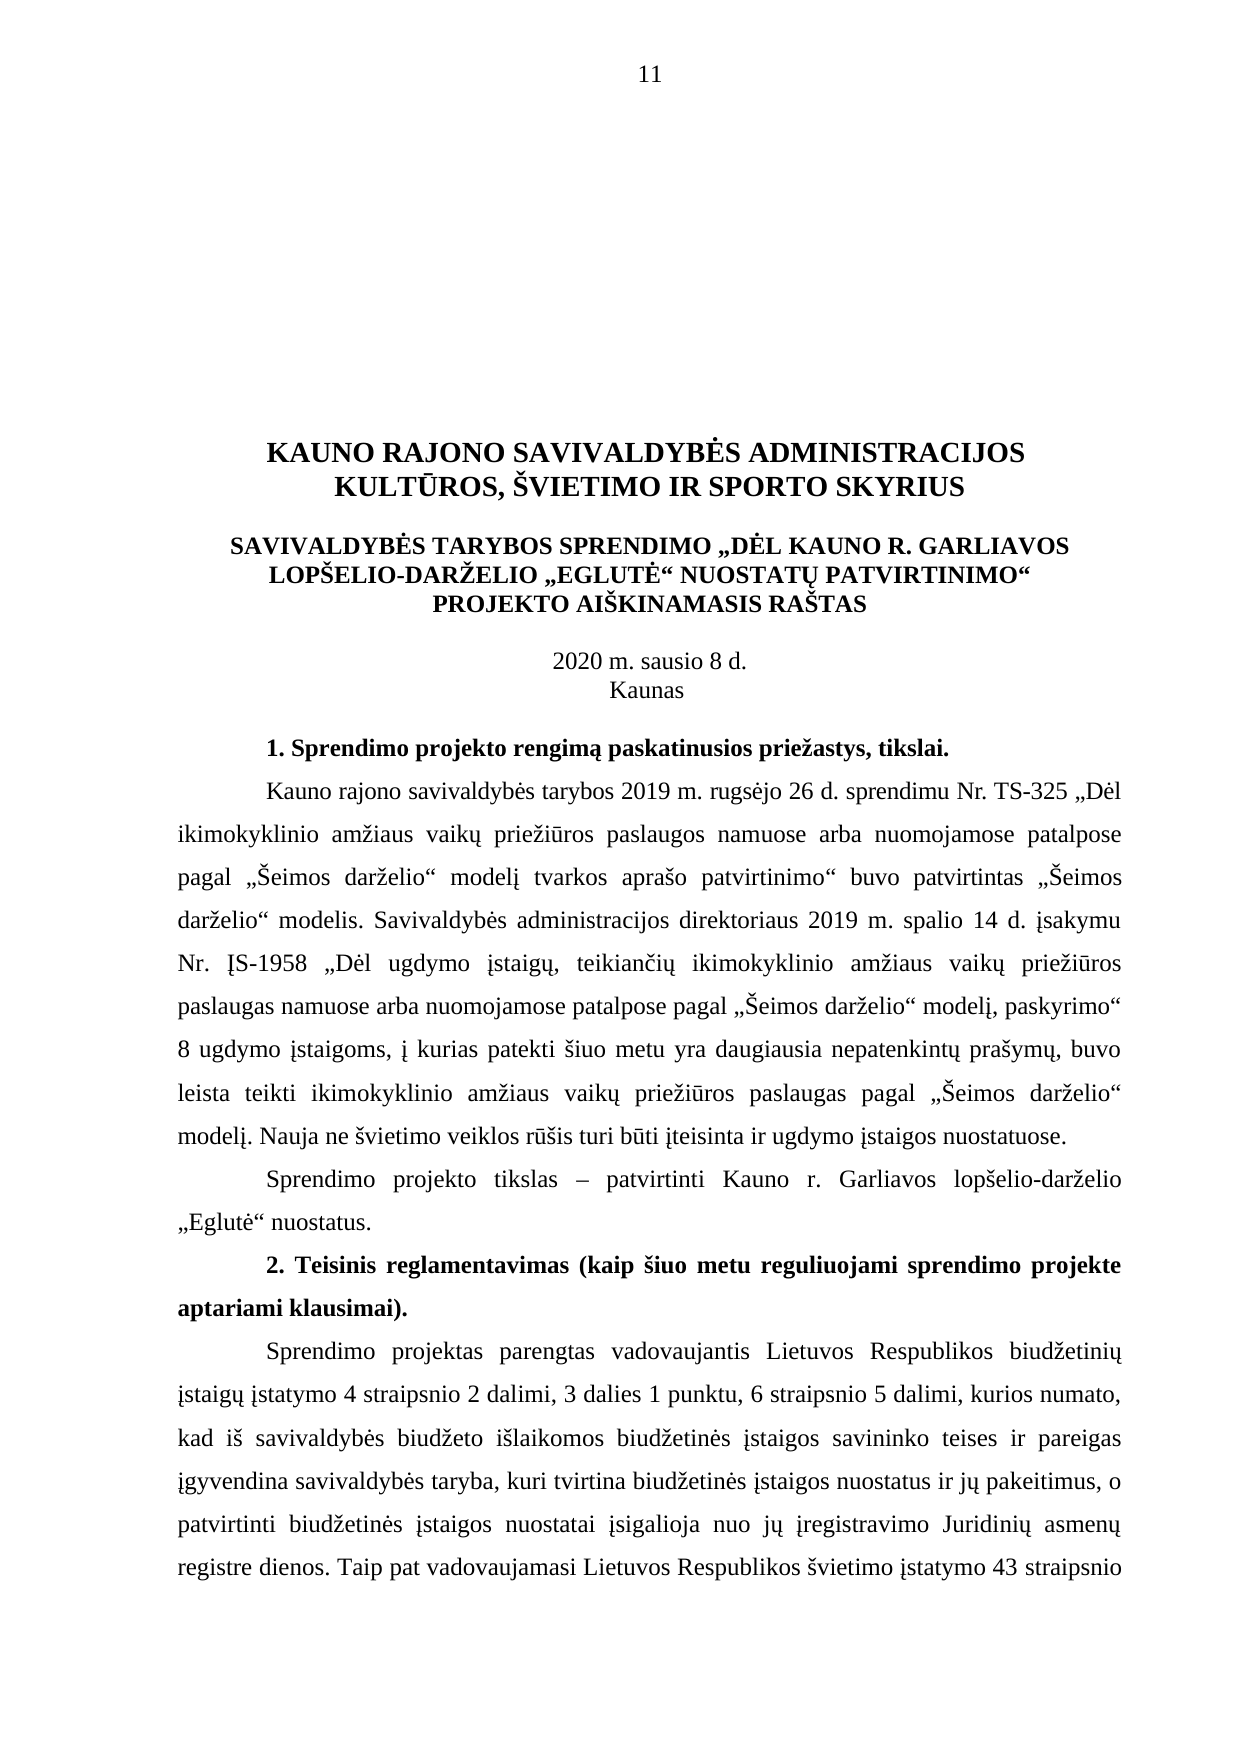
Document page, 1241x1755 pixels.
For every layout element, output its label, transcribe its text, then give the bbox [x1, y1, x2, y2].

text KULTŪROS, ŠVIETIMO IR SPORTO SKYRIUS [177, 469, 1122, 503]
text Sprendimo projektas parengtas vadovaujantis Lietuvos Respublikos biudžetinių įstaigų įstatymo 4 straipsnio 2 dalimi, 3 dalies 1 punktu, 6 straipsnio 5 dalimi, kurios numato, kad iš savivaldybės biudžeto išlaikomos biudžetinės įstaigos savininko teises ir pareigas įgyvendina savivaldybės taryba, kuri tvirtina biudžetinės įstaigos nuostatus ir jų pakeitimus, o patvirtinti biudžetinės įstaigos nuostatai įsigalioja nuo jų įregistravimo Juridinių asmenų registre dienos. Taip pat vadovaujamasi Lietuvos Respublikos švietimo įstatymo 43 straipsnio [177, 1336, 1122, 1581]
text 2020 m. sausio 8 d. [177, 646, 1122, 675]
text 1. Sprendimo projekto rengimą paskatinusios priežastys, tikslai. [177, 733, 1122, 761]
text KAUNO RAJONO SAVIVALDYBĖS ADMINISTRACIJOS [177, 436, 1122, 469]
text 2. Teisinis reglamentavimas (kaip šiuo metu reguliuojami sprendimo projekte aptariami klausimai). [177, 1250, 1122, 1322]
text Kaunas [177, 675, 1122, 704]
text PROJEKTO AIŠKINAMASIS RAŠTAS [177, 589, 1122, 618]
text SAVIVALDYBĖS TARYBOS SPRENDIMO „Dėl KAUNO R. GARLIAVOS LOPŠELIO-DARŽELIO „EGLUTĖ“ NUOSTATŲ PATVIRTINIMO“ [177, 531, 1122, 589]
text Sprendimo projekto tikslas – patvirtinti Kauno r. Garliavos lopšelio-darželio „Eglutė“ nuostatus. [177, 1164, 1122, 1236]
text Kauno rajono savivaldybės tarybos 2019 m. rugsėjo 26 d. sprendimu Nr. TS-325 „Dėl ikimokyklinio amžiaus vaikų priežiūros paslaugos namuose arba nuomojamose patalpose pagal „Šeimos darželio“ modelį tvarkos aprašo patvirtinimo“ buvo patvirtintas „Šeimos darželio“ modelis. Savivaldybės administracijos direktoriaus 2019 m. spalio 14 d. įsakymu Nr. ĮS-1958 „Dėl ugdymo įstaigų, teikiančių ikimokyklinio amžiaus vaikų priežiūros paslaugas namuose arba nuomojamose patalpose pagal „Šeimos darželio“ modelį, paskyrimo“ 8 ugdymo įstaigoms, į kurias patekti šiuo metu yra daugiausia nepatenkintų prašymų, buvo leista teikti ikimokyklinio amžiaus vaikų priežiūros paslaugas pagal „Šeimos darželio“ modelį. Nauja ne švietimo veiklos rūšis turi būti įteisinta ir ugdymo įstaigos nuostatuose. [177, 776, 1122, 1149]
